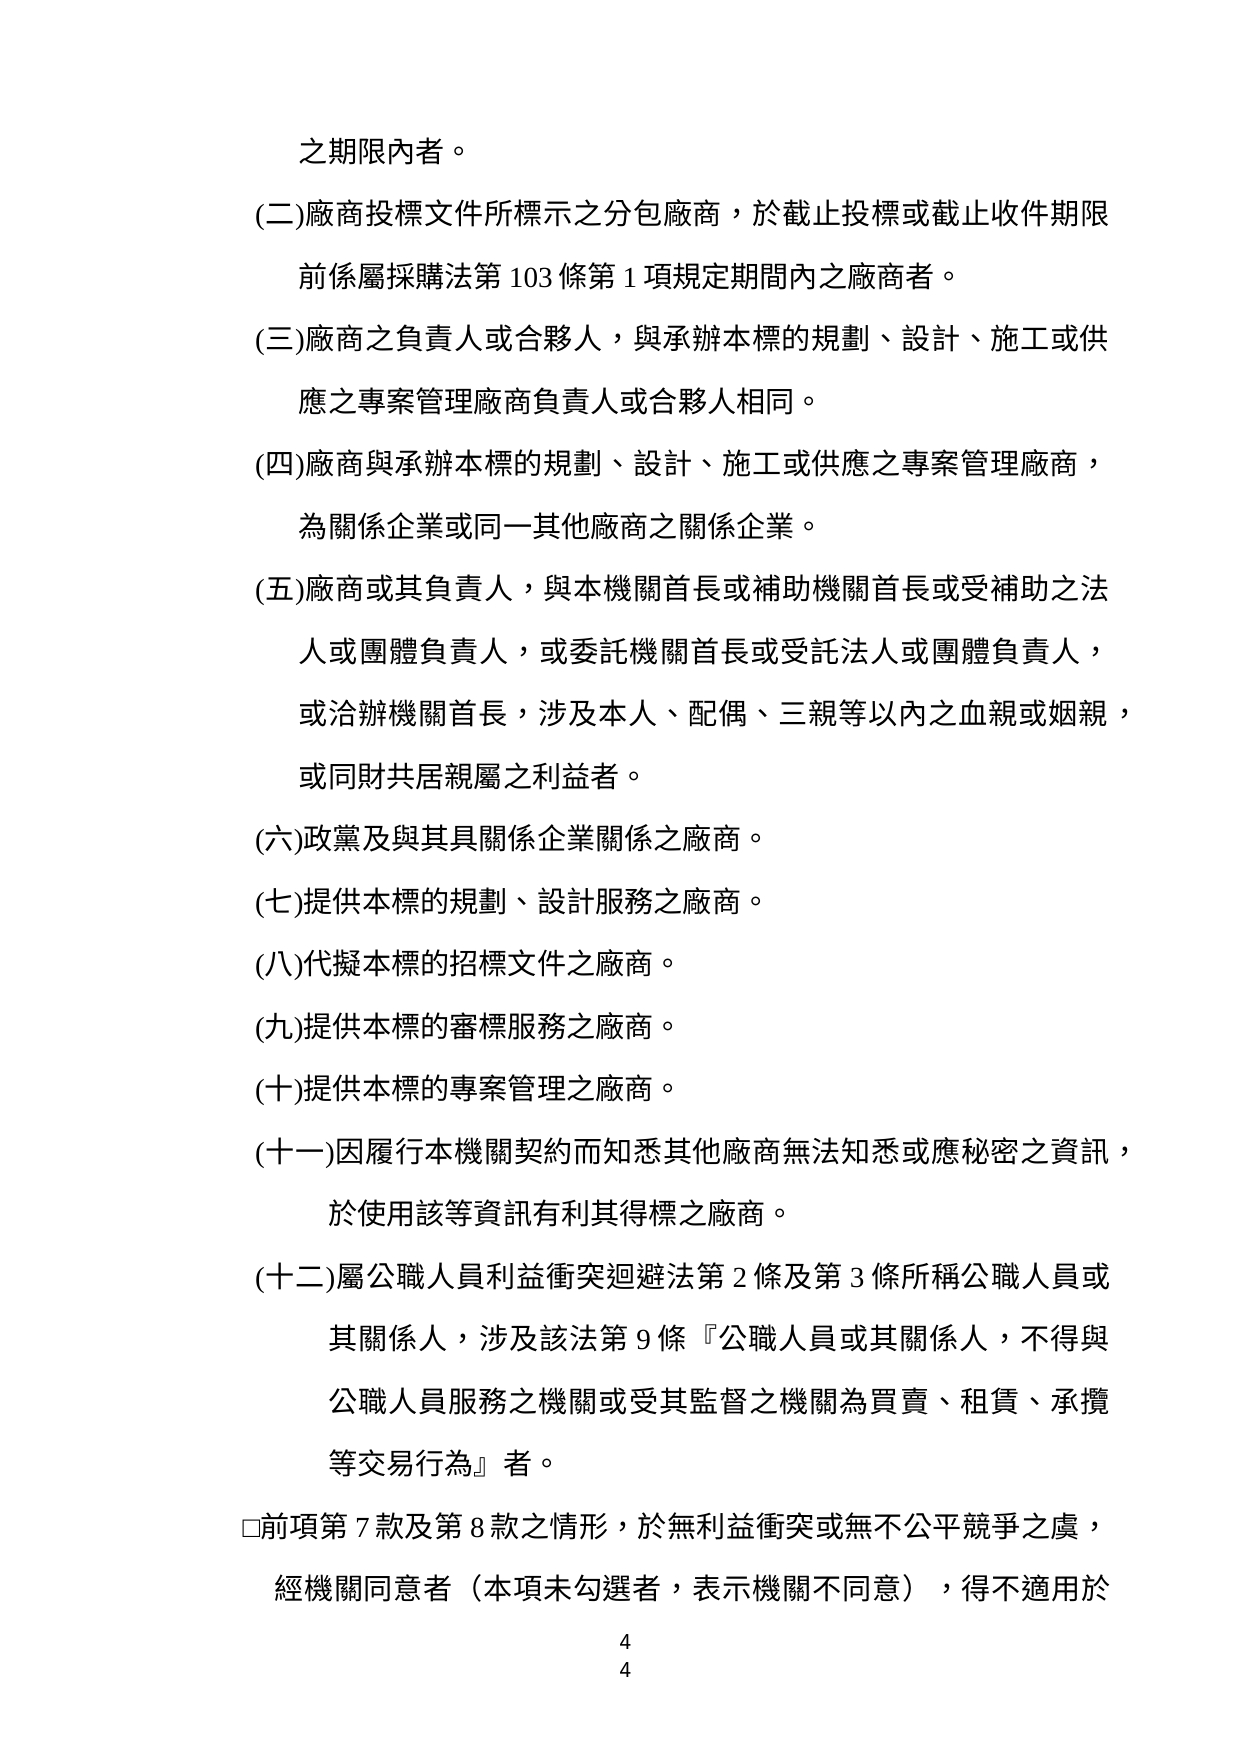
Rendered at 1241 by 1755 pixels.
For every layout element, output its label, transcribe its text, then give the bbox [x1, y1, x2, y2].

text (十一)因履行本機關契約而知悉其他廠商無法知悉或應秘密之資訊，於使用該等資訊有利其得標之廠商。 [255, 1108, 1110, 1233]
text □前項第7款及第8款之情形，於無利益衝突或無不公平競爭之虞，經機關同意者（本項未勾選者，表示機關不同意），得不適用於 [242, 1483, 1110, 1608]
text (四)廠商與承辦本標的規劃、設計、施工或供應之專案管理廠商，為關係企業或同一其他廠商之關係企業。 [255, 420, 1110, 545]
text (三)廠商之負責人或合夥人，與承辦本標的規劃、設計、施工或供應之專案管理廠商負責人或合夥人相同。 [255, 295, 1110, 420]
text (六)政黨及與其具關係企業關係之廠商。 [255, 795, 1110, 858]
text (八)代擬本標的招標文件之廠商。 [255, 920, 1110, 983]
text (七)提供本標的規劃、設計服務之廠商。 [255, 858, 1110, 920]
text (十)提供本標的專案管理之廠商。 [255, 1045, 1110, 1108]
text (十二)屬公職人員利益衝突迴避法第2條及第3條所稱公職人員或其關係人，涉及該法第9條『公職人員或其關係人，不得與公職人員服務之機關或受其監督之機關為買賣、租賃、承攬等交易行為』者。 [255, 1233, 1110, 1483]
text (九)提供本標的審標服務之廠商。 [255, 983, 1110, 1045]
text (二)廠商投標文件所標示之分包廠商，於截止投標或截止收件期限前係屬採購法第103條第1項規定期間內之廠商者。 [255, 170, 1110, 295]
text 之期限內者。 [255, 108, 1110, 170]
text (五)廠商或其負責人，與本機關首長或補助機關首長或受補助之法人或團體負責人，或委託機關首長或受託法人或團體負責人，或洽辦機關首長，涉及本人、配偶、三親等以內之血親或姻親，或同財共居親屬之利益者。 [255, 545, 1110, 795]
